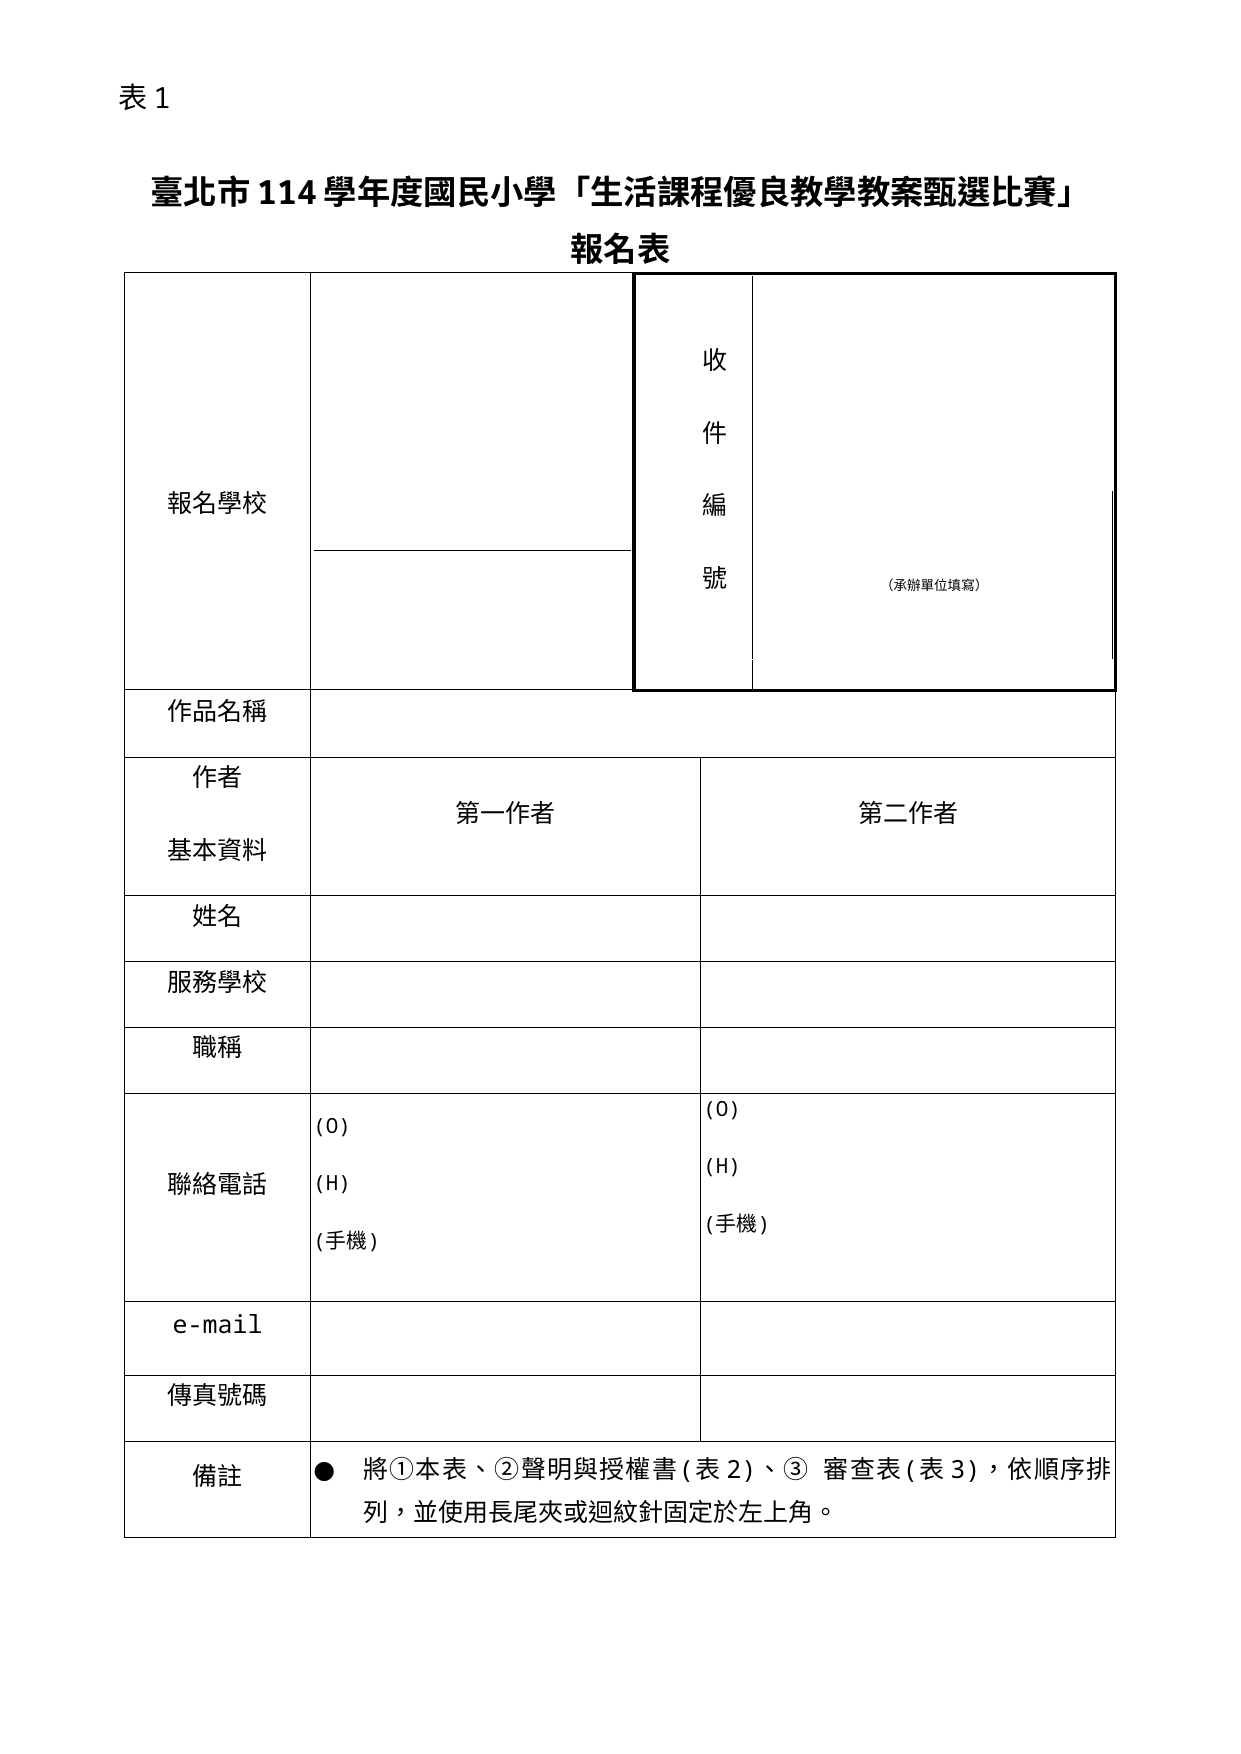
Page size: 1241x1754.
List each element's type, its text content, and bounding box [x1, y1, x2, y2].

table_cell [311, 1376, 700, 1441]
table_cell [311, 962, 700, 1027]
table_cell 作品名稱 [125, 690, 310, 757]
table_cell [311, 896, 700, 961]
text 表1 [118, 75, 1122, 117]
table_cell 服務學校 [125, 962, 310, 1027]
table_header 收件編號 [636, 276, 752, 688]
table_cell (O) (H) (手機) [311, 1094, 700, 1301]
table_cell 傳真號碼 [125, 1376, 310, 1441]
table_cell [311, 690, 1115, 757]
table_cell [701, 962, 1115, 1027]
table_header [311, 273, 632, 688]
table_cell [701, 1376, 1115, 1441]
table_cell [701, 896, 1115, 961]
table_cell (O) (H) (手機) [701, 1094, 1115, 1301]
table_cell 將①本表、②聲明與授權書(表2)、③ 審查表(表3)，依順序排列，並使用長尾夾或迴紋針固定於左上角。 切結事項未簽具者同形式審查不合格，不予初審。 [311, 1442, 1115, 1537]
table_cell [701, 1302, 1115, 1374]
table_header （承辦單位填寫） [753, 275, 1114, 688]
table_cell [701, 1028, 1115, 1093]
table_cell [311, 1028, 700, 1093]
table_header 報名學校 [125, 273, 310, 688]
table_cell 備註 [125, 1442, 310, 1537]
table_cell [311, 1302, 700, 1374]
table_cell 職稱 [125, 1028, 310, 1093]
table_cell 姓名 [125, 896, 310, 961]
table_cell 聯絡電話 [125, 1094, 310, 1301]
table_cell 作者 基本資料 [125, 758, 310, 895]
table_cell 第一作者 [311, 758, 700, 895]
table_cell 第二作者 [701, 758, 1115, 895]
text 臺北市114學年度國民小學「生活課程優良教學教案甄選比賽」 [118, 160, 1122, 216]
table_cell e-mail [125, 1302, 310, 1374]
text 報名表 [118, 216, 1122, 272]
